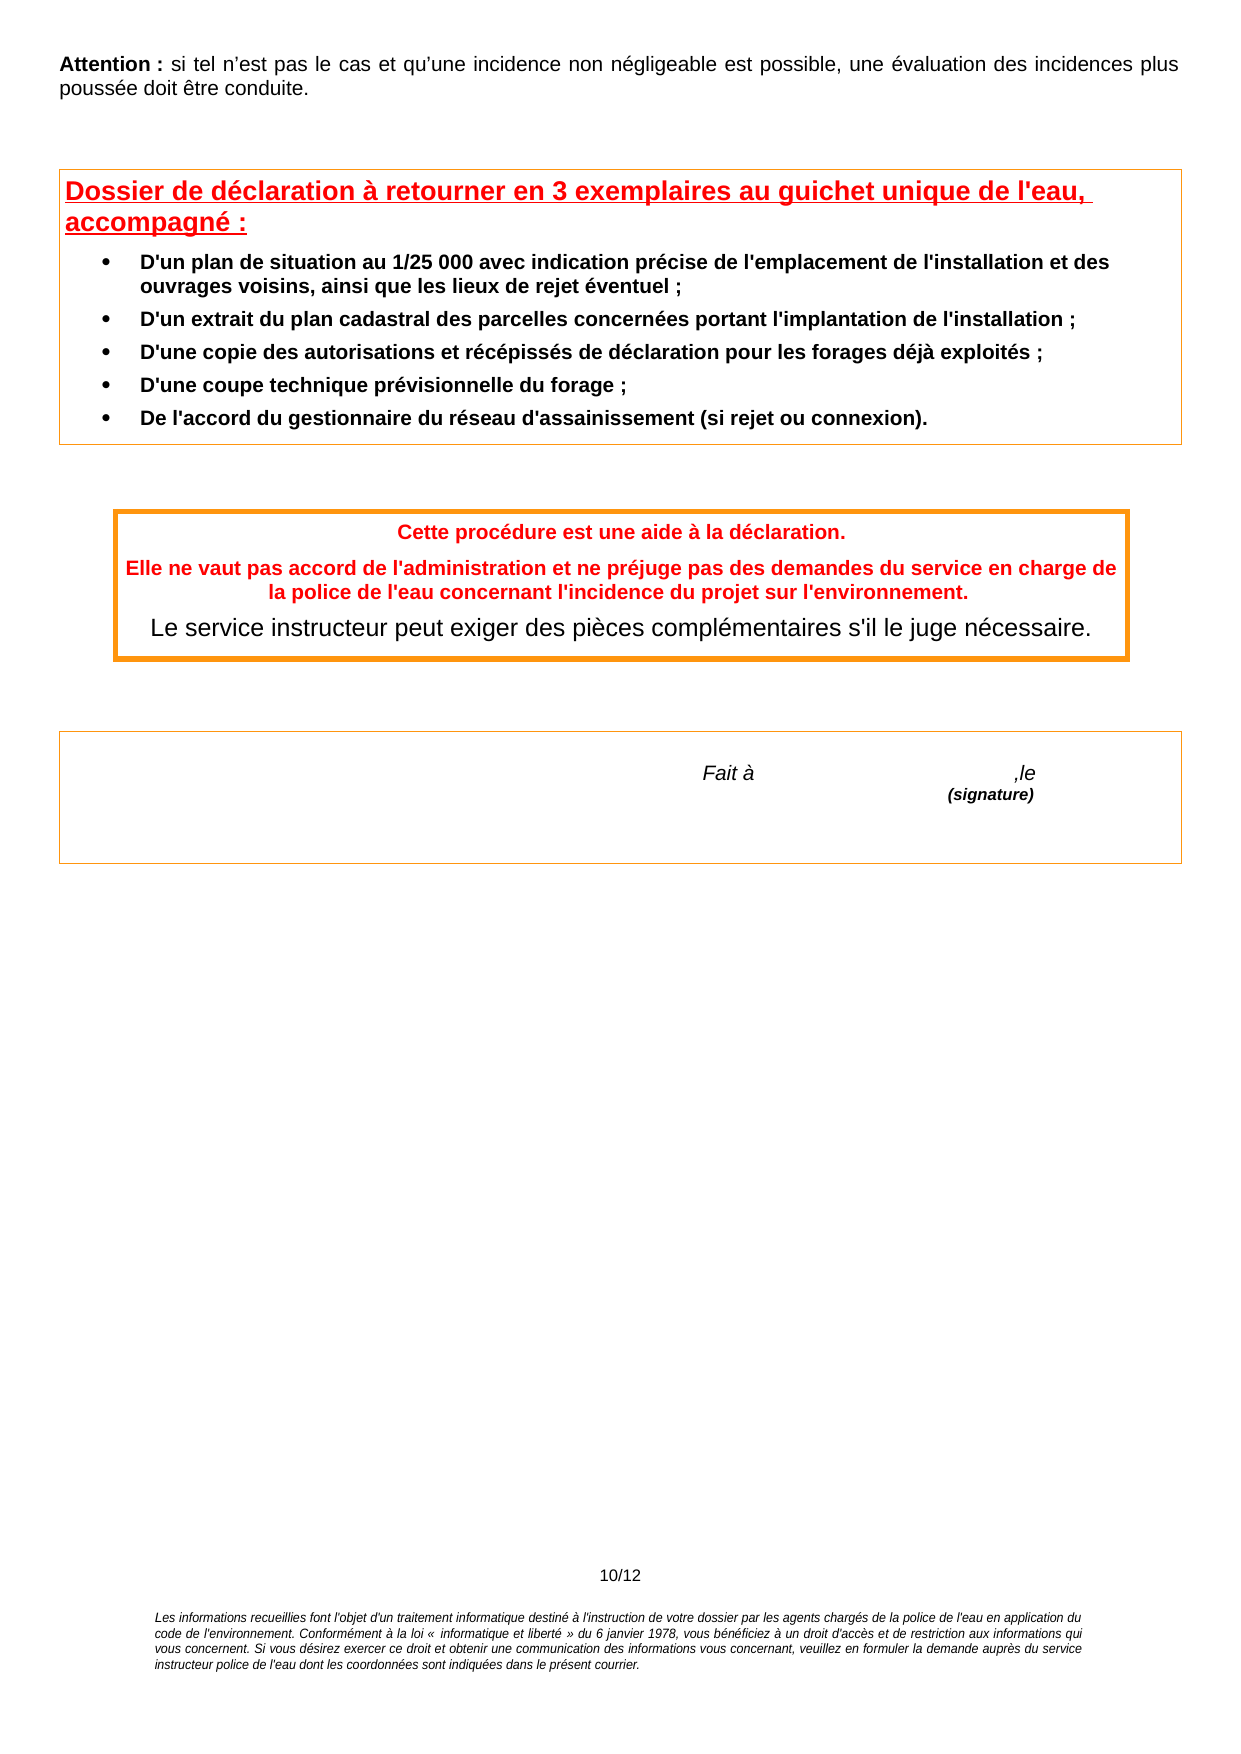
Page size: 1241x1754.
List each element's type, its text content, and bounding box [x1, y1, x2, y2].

table_header Cette procédure est une aide à la déclaration. Elle ne vaut pas accord de l'administration et ne préjuge pas des demandes du service en charge de la police de l'eau concernant l'incidence du projet sur l'environnement. Le service instructeur peut exiger des pièces complémentaires s'il le juge nécessaire. [118, 514, 1125, 656]
table_header Fait à ,le (signature) [60, 732, 1181, 862]
text Attention : si tel n’est pas le cas et qu’une incidence non négligeable est possible, une évaluation des incidences plus poussée doit être conduite. [59, 52, 1181, 99]
table_header Dossier de déclaration à retourner en 3 exemplaires au guichet unique de l'eau, accompagné : D'un plan de situation au 1/25 000 avec indication précise de l'emplacement de l'installation et des ouvrages voisins, ainsi que les lieux de rejet éventuel ; D'un extrait du plan cadastral des parcelles concernées portant l'implantation de l'installation ; D'une copie des autorisations et récépissés de déclaration pour les forages déjà exploités ; D'une coupe technique prévisionnelle du forage ; De l'accord du gestionnaire du réseau d'assainissement (si rejet ou connexion). [60, 170, 1181, 444]
